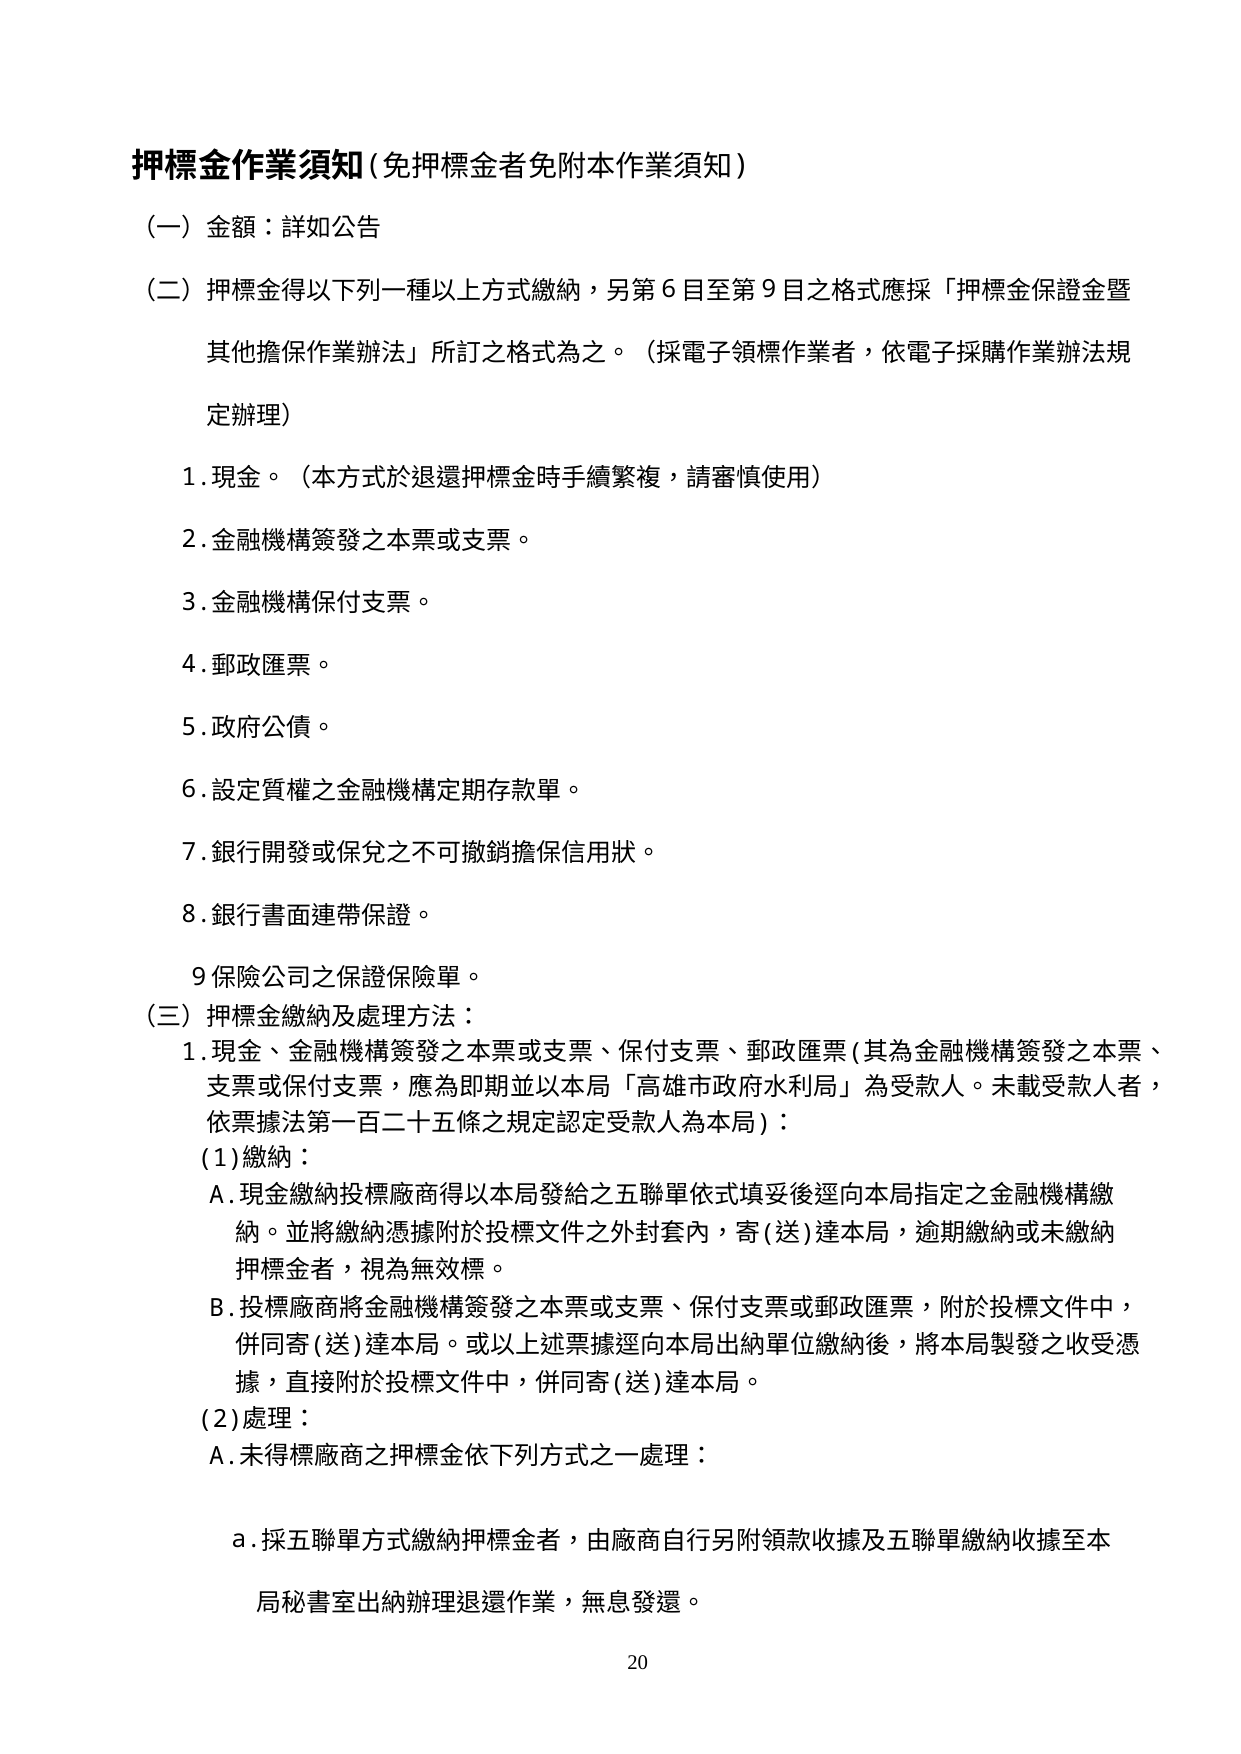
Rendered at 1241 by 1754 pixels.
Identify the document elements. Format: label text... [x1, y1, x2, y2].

text （三）押標金繳納及處理方法： [131, 997, 1144, 1032]
text (1)繳納： [197, 1138, 1136, 1174]
text A.現金繳納投標廠商得以本局發給之五聯單依式填妥後逕向本局指定之金融機構繳 納。並將繳納憑據附於投標文件之外封套內，寄(送)達本局，逾期繳納或未繳納 押標金者，視為無效標。 [209, 1174, 1144, 1286]
text B.投標廠商將金融機構簽發之本票或支票、保付支票或郵政匯票，附於投標文件中，併同寄(送)達本局。或以上述票據逕向本局出納單位繳納後，將本局製發之收受憑據，直接附於投標文件中，併同寄(送)達本局。 [209, 1286, 1144, 1399]
text 6.設定質權之金融機構定期存款單。 [181, 747, 1144, 809]
text （一）金額：詳如公告 [131, 184, 1144, 247]
text 押標金作業須知(免押標金者免附本作業須知) [131, 122, 1144, 184]
text 8.銀行書面連帶保證。 [181, 872, 1144, 934]
text a.採五聯單方式繳納押標金者，由廠商自行另附領款收據及五聯單繳納收據至本局秘書室出納辦理退還作業，無息發還。 [231, 1497, 1136, 1622]
text (2)處理： [197, 1399, 1136, 1434]
text 9保險公司之保證保險單。 [131, 934, 1144, 997]
text 3.金融機構保付支票。 [181, 559, 1144, 622]
text 1.現金、金融機構簽發之本票或支票、保付支票、郵政匯票(其為金融機構簽發之本票、支票或保付支票，應為即期並以本局「高雄市政府水利局」為受款人。未載受款人者，依票據法第一百二十五條之規定認定受款人為本局)： [181, 1032, 1144, 1138]
text A.未得標廠商之押標金依下列方式之一處理： [209, 1434, 1144, 1472]
text 2.金融機構簽發之本票或支票。 [181, 497, 1144, 559]
text 5.政府公債。 [181, 684, 1144, 747]
text （二）押標金得以下列一種以上方式繳納，另第6目至第9目之格式應採「押標金保證金暨其他擔保作業辦法」所訂之格式為之。（採電子領標作業者，依電子採購作業辦法規定辦理） [131, 247, 1144, 434]
text 1.現金。（本方式於退還押標金時手續繁複，請審慎使用） [181, 434, 1144, 497]
text 4.郵政匯票。 [181, 622, 1144, 684]
text 7.銀行開發或保兌之不可撤銷擔保信用狀。 [181, 809, 1144, 872]
